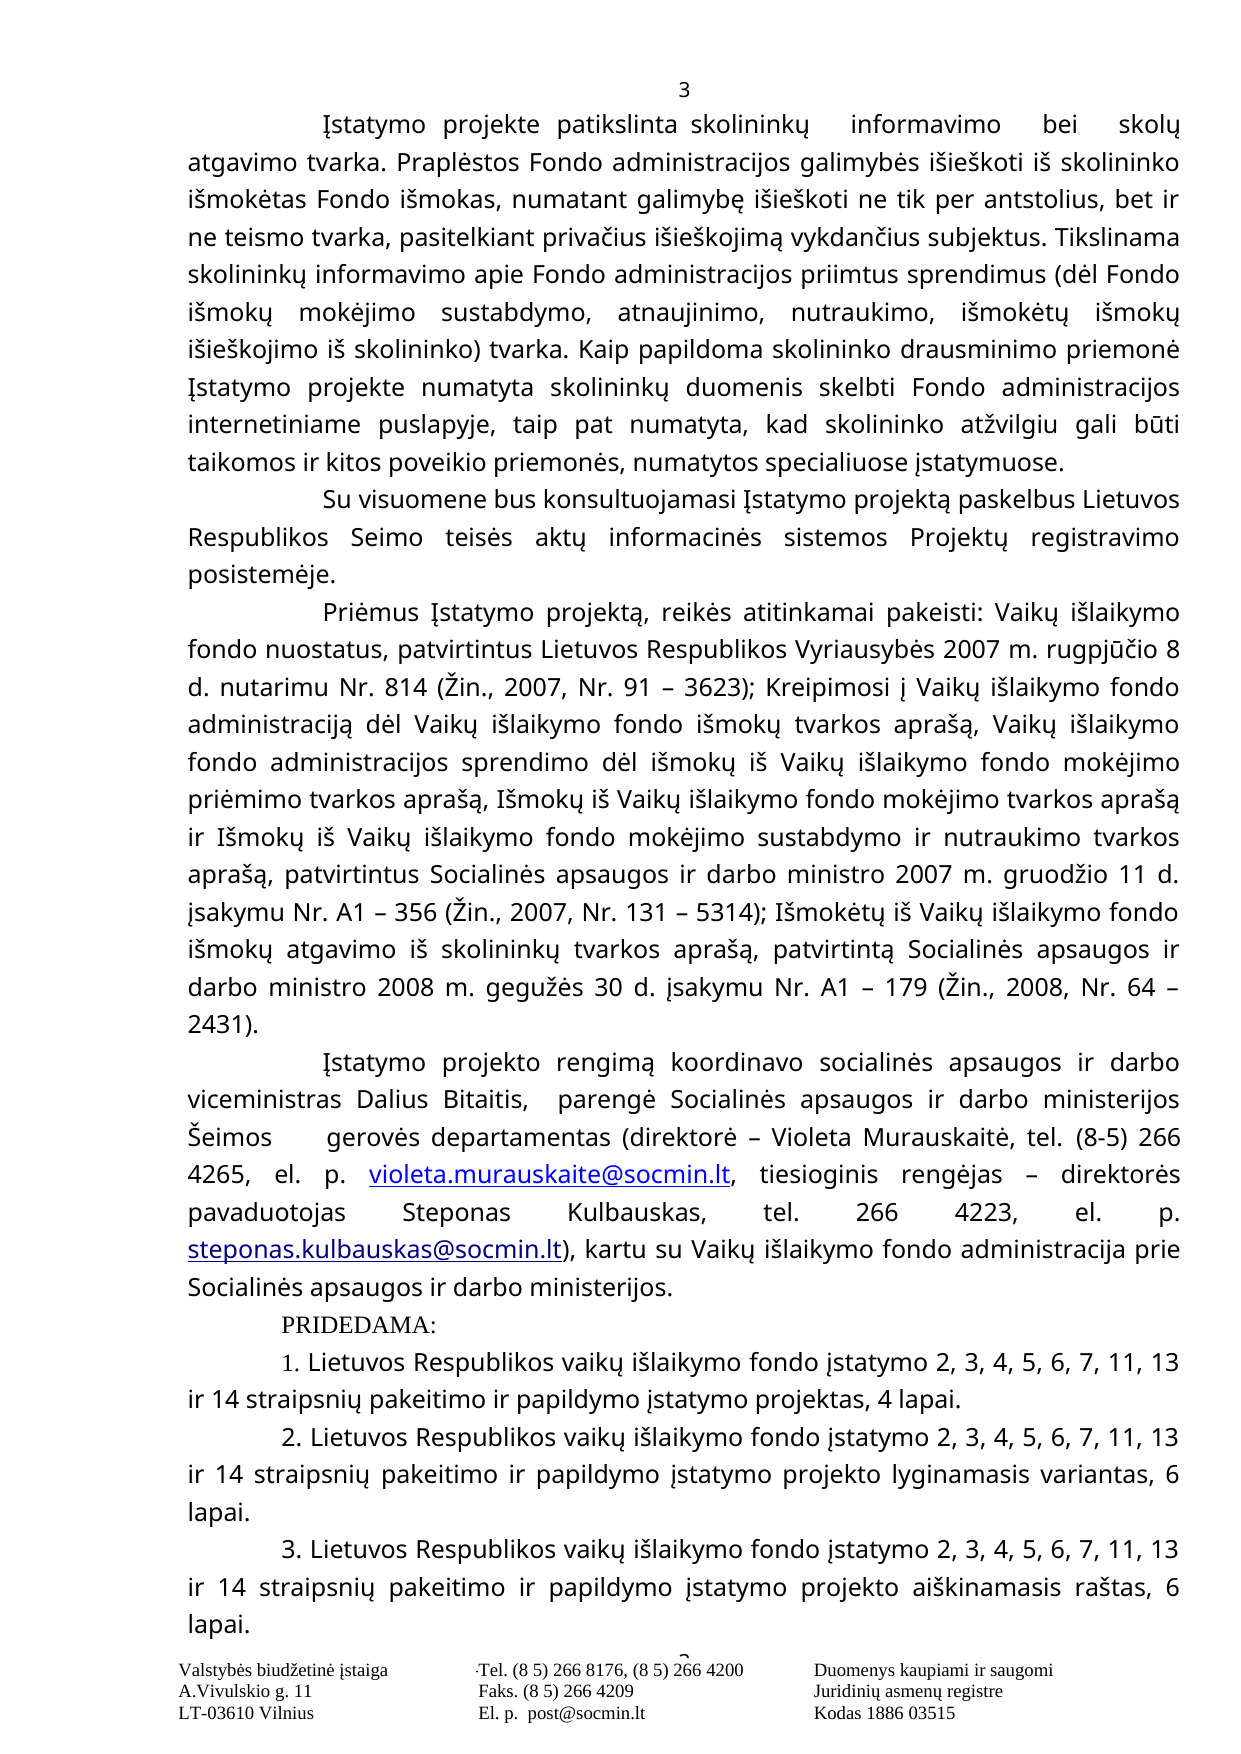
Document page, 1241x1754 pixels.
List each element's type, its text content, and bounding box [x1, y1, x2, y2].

text Priėmus Įstatymo projektą, reikės atitinkamai pakeisti: Vaikų išlaikymo fondo nuostatus, patvirtintus Lietuvos Respublikos Vyriausybės 2007 m. rugpjūčio 8 d. nutarimu Nr. 814 (Žin., 2007, Nr. 91 – 3623); Kreipimosi į Vaikų išlaikymo fondo administraciją dėl Vaikų išlaikymo fondo išmokų tvarkos aprašą, Vaikų išlaikymo fondo administracijos sprendimo dėl išmokų iš Vaikų išlaikymo fondo mokėjimo priėmimo tvarkos aprašą, Išmokų iš Vaikų išlaikymo fondo mokėjimo tvarkos aprašą ir Išmokų iš Vaikų išlaikymo fondo mokėjimo sustabdymo ir nutraukimo tvarkos aprašą, patvirtintus Socialinės apsaugos ir darbo ministro 2007 m. gruodžio 11 d. įsakymu Nr. A1 – 356 (Žin., 2007, Nr. 131 – 5314); Išmokėtų iš Vaikų išlaikymo fondo išmokų atgavimo iš skolininkų tvarkos aprašą, patvirtintą Socialinės apsaugos ir darbo ministro 2008 m. gegužės 30 d. įsakymu Nr. A1 – 179 (Žin., 2008, Nr. 64 – 2431). [187, 591, 1181, 1041]
text Su visuomene bus konsultuojamasi Įstatymo projektą paskelbus Lietuvos Respublikos Seimo teisės aktų informacinės sistemos Projektų registravimo posistemėje. [187, 478, 1181, 591]
text 1. Lietuvos Respublikos vaikų išlaikymo fondo įstatymo 2, 3, 4, 5, 6, 7, 11, 13 ir 14 straipsnių pakeitimo ir papildymo įstatymo projektas, 4 lapai. [187, 1341, 1181, 1416]
text 2. Lietuvos Respublikos vaikų išlaikymo fondo įstatymo 2, 3, 4, 5, 6, 7, 11, 13 ir 14 straipsnių pakeitimo ir papildymo įstatymo projekto lyginamasis variantas, 6 lapai. [187, 1416, 1181, 1528]
text 3. Lietuvos Respublikos vaikų išlaikymo fondo įstatymo 2, 3, 4, 5, 6, 7, 11, 13 ir 14 straipsnių pakeitimo ir papildymo įstatymo projekto aiškinamasis raštas, 6 lapai. [187, 1528, 1181, 1641]
text PRIDEDAMA: [187, 1303, 1181, 1341]
text Įstatymo projekto rengimą koordinavo socialinės apsaugos ir darbo viceministras Dalius Bitaitis, parengė Socialinės apsaugos ir darbo ministerijos Šeimos gerovės departamentas (direktorė – Violeta Murauskaitė, tel. (8-5) 266 4265, el. p. violeta.murauskaite@socmin.lt, tiesioginis rengėjas – direktorės pavaduotojas Steponas Kulbauskas, tel. 266 4223, el. p. steponas.kulbauskas@socmin.lt), kartu su Vaikų išlaikymo fondo administracija prie Socialinės apsaugos ir darbo ministerijos. [187, 1041, 1181, 1303]
text Įstatymo projekte patikslinta skolininkų informavimo bei skolų atgavimo tvarka. Praplėstos Fondo administracijos galimybės išieškoti iš skolininko išmokėtas Fondo išmokas, numatant galimybę išieškoti ne tik per antstolius, bet ir ne teismo tvarka, pasitelkiant privačius išieškojimą vykdančius subjektus. Tikslinama skolininkų informavimo apie Fondo administracijos priimtus sprendimus (dėl Fondo išmokų mokėjimo sustabdymo, atnaujinimo, nutraukimo, išmokėtų išmokų išieškojimo iš skolininko) tvarka. Kaip papildoma skolininko drausminimo priemonė Įstatymo projekte numatyta skolininkų duomenis skelbti Fondo administracijos internetiniame puslapyje, taip pat numatyta, kad skolininko atžvilgiu gali būti taikomos ir kitos poveikio priemonės, numatytos specialiuose įstatymuose. [187, 103, 1181, 478]
